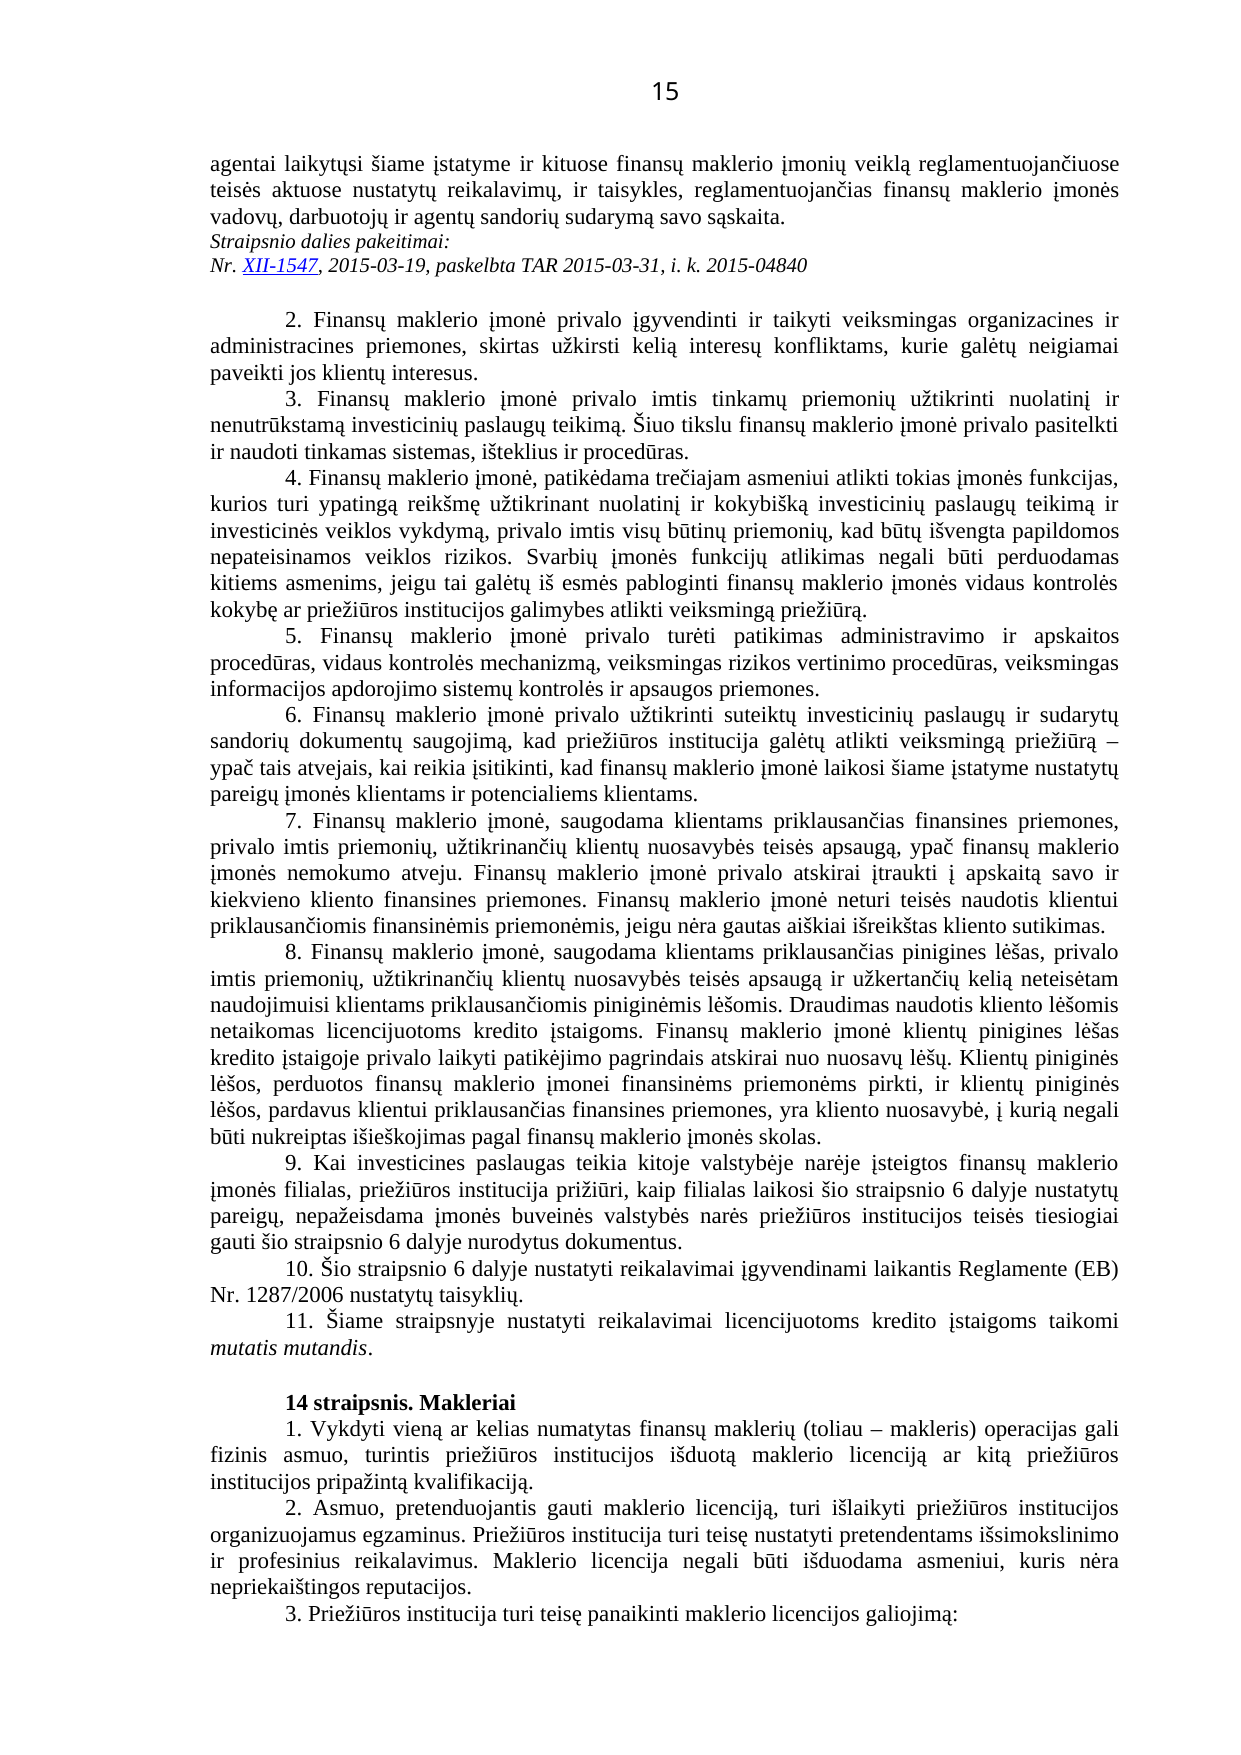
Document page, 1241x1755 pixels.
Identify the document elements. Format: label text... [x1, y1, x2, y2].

text 8. Finansų maklerio įmonė, saugodama klientams priklausančias pinigines lėšas, privalo imtis priemonių, užtikrinančių klientų nuosavybės teisės apsaugą ir užkertančių kelią neteisėtam naudojimuisi klientams priklausančiomis piniginėmis lėšomis. Draudimas naudotis kliento lėšomis netaikomas licencijuotoms kredito įstaigoms. Finansų maklerio įmonė klientų pinigines lėšas kredito įstaigoje privalo laikyti patikėjimo pagrindais atskirai nuo nuosavų lėšų. Klientų piniginės lėšos, perduotos finansų maklerio įmonei finansinėms priemonėms pirkti, ir klientų piniginės lėšos, pardavus klientui priklausančias finansines priemones, yra kliento nuosavybė, į kurią negali būti nukreiptas išieškojimas pagal finansų maklerio įmonės skolas. [210, 938, 1120, 1149]
text 1. Vykdyti vieną ar kelias numatytas finansų maklerių (toliau – makleris) operacijas gali fizinis asmuo, turintis priežiūros institucijos išduotą maklerio licenciją ar kitą priežiūros institucijos pripažintą kvalifikaciją. [210, 1415, 1120, 1494]
text 3. Priežiūros institucija turi teisę panaikinti maklerio licencijos galiojimą: [210, 1600, 1120, 1626]
text 10. Šio straipsnio 6 dalyje nustatyti reikalavimai įgyvendinami laikantis Reglamente (EB) Nr. 1287/2006 nustatytų taisyklių. [210, 1255, 1120, 1307]
text 7. Finansų maklerio įmonė, saugodama klientams priklausančias finansines priemones, privalo imtis priemonių, užtikrinančių klientų nuosavybės teisės apsaugą, ypač finansų maklerio įmonės nemokumo atveju. Finansų maklerio įmonė privalo atskirai įtraukti į apskaitą savo ir kiekvieno kliento finansines priemones. Finansų maklerio įmonė neturi teisės naudotis klientui priklausančiomis finansinėmis priemonėmis, jeigu nėra gautas aiškiai išreikštas kliento sutikimas. [210, 807, 1120, 938]
text Straipsnio dalies pakeitimai: [210, 229, 1120, 253]
text Nr. XII-1547, 2015-03-19, paskelbta TAR 2015-03-31, i. k. 2015-04840 [210, 253, 1120, 277]
text 2. Asmuo, pretenduojantis gauti maklerio licenciją, turi išlaikyti priežiūros institucijos organizuojamus egzaminus. Priežiūros institucija turi teisę nustatyti pretendentams išsimokslinimo ir profesinius reikalavimus. Maklerio licencija negali būti išduodama asmeniui, kuris nėra nepriekaištingos reputacijos. [210, 1494, 1120, 1600]
text 3. Finansų maklerio įmonė privalo imtis tinkamų priemonių užtikrinti nuolatinį ir nenutrūkstamą investicinių paslaugų teikimą. Šiuo tikslu finansų maklerio įmonė privalo pasitelkti ir naudoti tinkamas sistemas, išteklius ir procedūras. [210, 385, 1120, 464]
text agentai laikytųsi šiame įstatyme ir kituose finansų maklerio įmonių veiklą reglamentuojančiuose teisės aktuose nustatytų reikalavimų, ir taisykles, reglamentuojančias finansų maklerio įmonės vadovų, darbuotojų ir agentų sandorių sudarymą savo sąskaita. [210, 150, 1120, 229]
text 5. Finansų maklerio įmonė privalo turėti patikimas administravimo ir apskaitos procedūras, vidaus kontrolės mechanizmą, veiksmingas rizikos vertinimo procedūras, veiksmingas informacijos apdorojimo sistemų kontrolės ir apsaugos priemones. [210, 622, 1120, 701]
text 11. Šiame straipsnyje nustatyti reikalavimai licencijuotoms kredito įstaigoms taikomi mutatis mutandis. [210, 1307, 1120, 1360]
text 14 straipsnis. Makleriai [210, 1389, 1120, 1415]
text 4. Finansų maklerio įmonė, patikėdama trečiajam asmeniui atlikti tokias įmonės funkcijas, kurios turi ypatingą reikšmę užtikrinant nuolatinį ir kokybišką investicinių paslaugų teikimą ir investicinės veiklos vykdymą, privalo imtis visų būtinų priemonių, kad būtų išvengta papildomos nepateisinamos veiklos rizikos. Svarbių įmonės funkcijų atlikimas negali būti perduodamas kitiems asmenims, jeigu tai galėtų iš esmės pabloginti finansų maklerio įmonės vidaus kontrolės kokybę ar priežiūros institucijos galimybes atlikti veiksmingą priežiūrą. [210, 464, 1120, 622]
text 6. Finansų maklerio įmonė privalo užtikrinti suteiktų investicinių paslaugų ir sudarytų sandorių dokumentų saugojimą, kad priežiūros institucija galėtų atlikti veiksmingą priežiūrą – ypač tais atvejais, kai reikia įsitikinti, kad finansų maklerio įmonė laikosi šiame įstatyme nustatytų pareigų įmonės klientams ir potencialiems klientams. [210, 701, 1120, 807]
text 2. Finansų maklerio įmonė privalo įgyvendinti ir taikyti veiksmingas organizacines ir administracines priemones, skirtas užkirsti kelią interesų konfliktams, kurie galėtų neigiamai paveikti jos klientų interesus. [210, 306, 1120, 385]
text 9. Kai investicines paslaugas teikia kitoje valstybėje narėje įsteigtos finansų maklerio įmonės filialas, priežiūros institucija prižiūri, kaip filialas laikosi šio straipsnio 6 dalyje nustatytų pareigų, nepažeisdama įmonės buveinės valstybės narės priežiūros institucijos teisės tiesiogiai gauti šio straipsnio 6 dalyje nurodytus dokumentus. [210, 1149, 1120, 1255]
